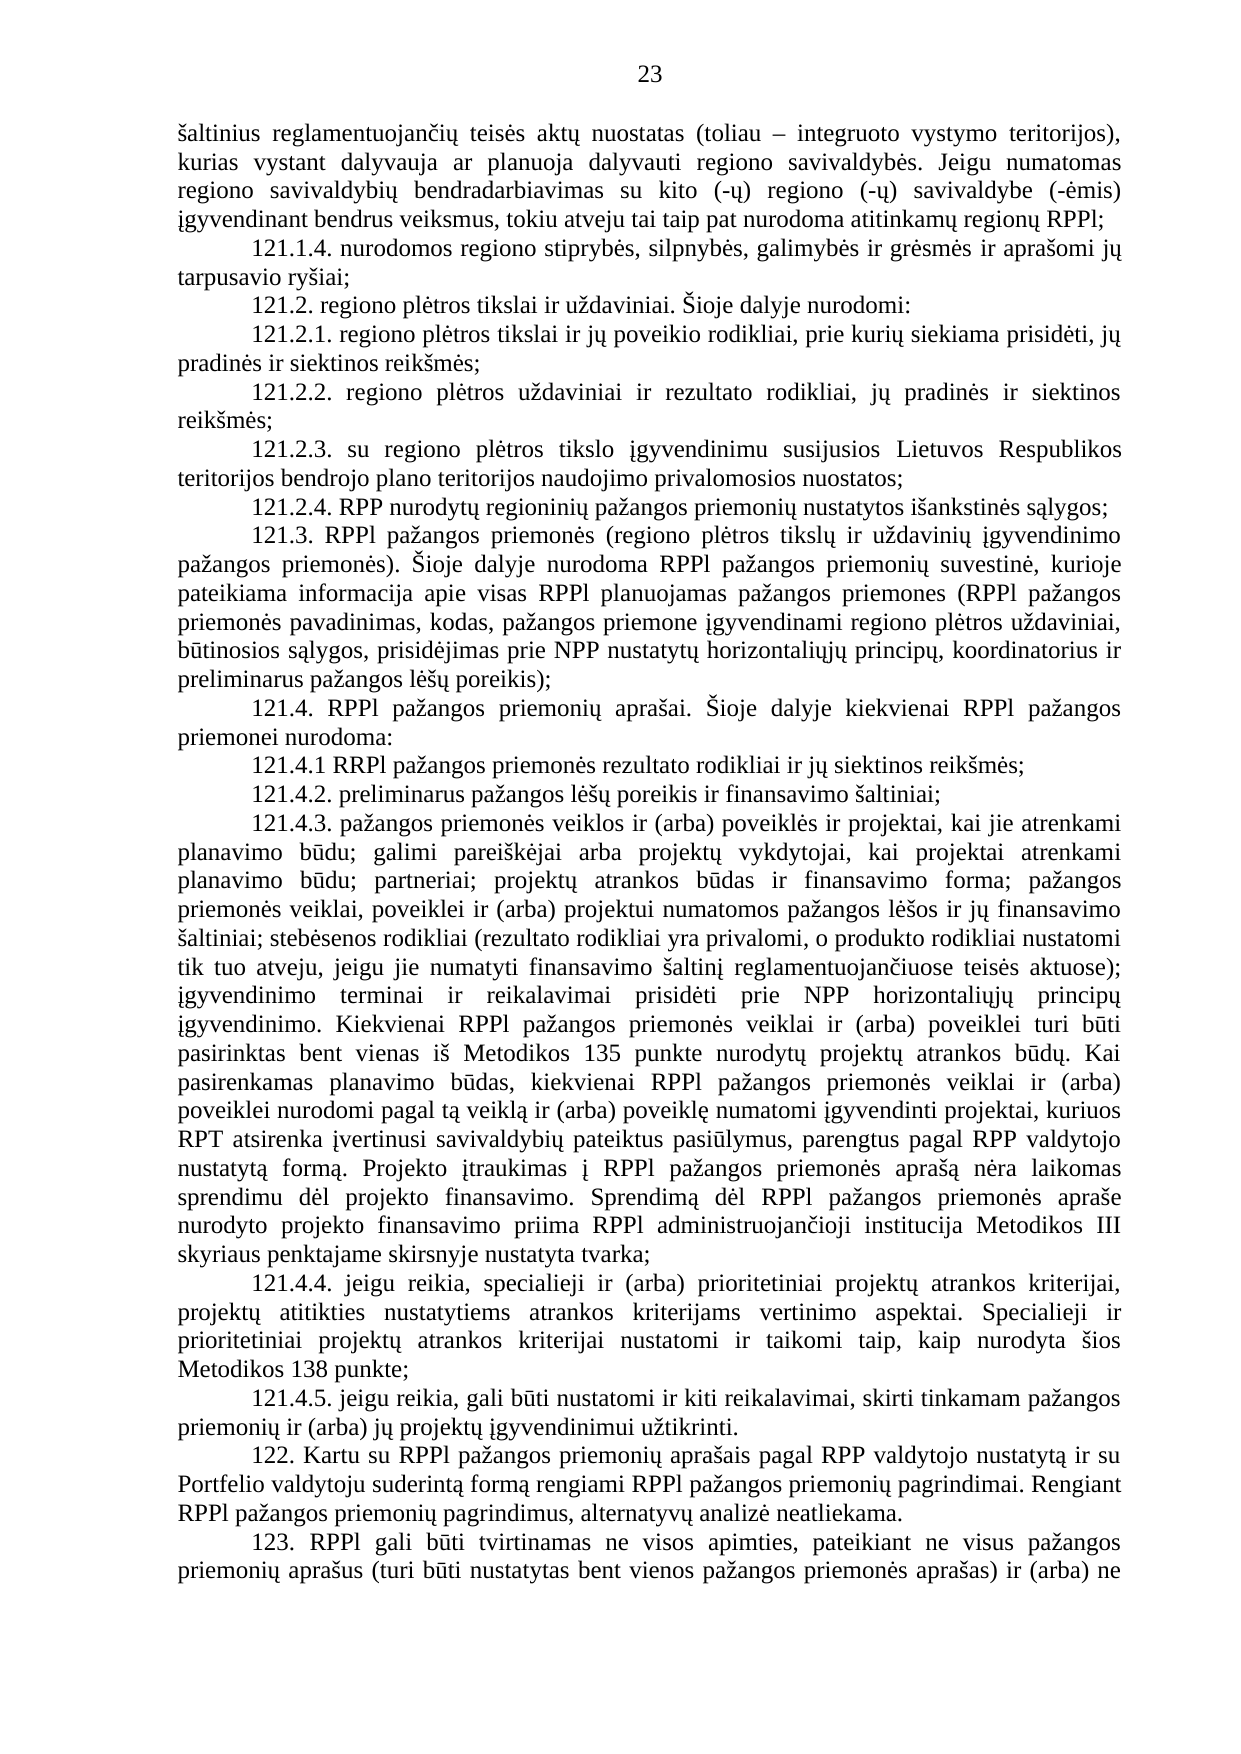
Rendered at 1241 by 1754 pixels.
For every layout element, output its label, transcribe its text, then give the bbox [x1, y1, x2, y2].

text 121.2.1. regiono plėtros tikslai ir jų poveikio rodikliai, prie kurių siekiama prisidėti, jų pradinės ir siektinos reikšmės; [177, 319, 1122, 377]
text 121.3. RPPl pažangos priemonės (regiono plėtros tikslų ir uždavinių įgyvendinimo pažangos priemonės). Šioje dalyje nurodoma RPPl pažangos priemonių suvestinė, kurioje pateikiama informacija apie visas RPPl planuojamas pažangos priemones (RPPl pažangos priemonės pavadinimas, kodas, pažangos priemone įgyvendinami regiono plėtros uždaviniai, būtinosios sąlygos, prisidėjimas prie NPP nustatytų horizontaliųjų principų, koordinatorius ir preliminarus pažangos lėšų poreikis); [177, 521, 1122, 693]
text 122. Kartu su RPPl pažangos priemonių aprašais pagal RPP valdytojo nustatytą ir su Portfelio valdytoju suderintą formą rengiami RPPl pažangos priemonių pagrindimai. Rengiant RPPl pažangos priemonių pagrindimus, alternatyvų analizė neatliekama. [177, 1441, 1122, 1527]
text 121.4.3. pažangos priemonės veiklos ir (arba) poveiklės ir projektai, kai jie atrenkami planavimo būdu; galimi pareiškėjai arba projektų vykdytojai, kai projektai atrenkami planavimo būdu; partneriai; projektų atrankos būdas ir finansavimo forma; pažangos priemonės veiklai, poveiklei ir (arba) projektui numatomos pažangos lėšos ir jų finansavimo šaltiniai; stebėsenos rodikliai (rezultato rodikliai yra privalomi, o produkto rodikliai nustatomi tik tuo atveju, jeigu jie numatyti finansavimo šaltinį reglamentuojančiuose teisės aktuose); įgyvendinimo terminai ir reikalavimai prisidėti prie NPP horizontaliųjų principų įgyvendinimo. Kiekvienai RPPl pažangos priemonės veiklai ir (arba) poveiklei turi būti pasirinktas bent vienas iš Metodikos 135 punkte nurodytų projektų atrankos būdų. Kai pasirenkamas planavimo būdas, kiekvienai RPPl pažangos priemonės veiklai ir (arba) poveiklei nurodomi pagal tą veiklą ir (arba) poveiklę numatomi įgyvendinti projektai, kuriuos RPT atsirenka įvertinusi savivaldybių pateiktus pasiūlymus, parengtus pagal RPP valdytojo nustatytą formą. Projekto įtraukimas į RPPl pažangos priemonės aprašą nėra laikomas sprendimu dėl projekto finansavimo. Sprendimą dėl RPPl pažangos priemonės apraše nurodyto projekto finansavimo priima RPPl administruojančioji institucija Metodikos III skyriaus penktajame skirsnyje nustatyta tvarka; [177, 808, 1122, 1268]
text 121.4.4. jeigu reikia, specialieji ir (arba) prioritetiniai projektų atrankos kriterijai, projektų atitikties nustatytiems atrankos kriterijams vertinimo aspektai. Specialieji ir prioritetiniai projektų atrankos kriterijai nustatomi ir taikomi taip, kaip nurodyta šios Metodikos 138 punkte; [177, 1268, 1122, 1383]
text 121.2.3. su regiono plėtros tikslo įgyvendinimu susijusios Lietuvos Respublikos teritorijos bendrojo plano teritorijos naudojimo privalomosios nuostatos; [177, 434, 1122, 492]
text šaltinius reglamentuojančių teisės aktų nuostatas (toliau – integruoto vystymo teritorijos), kurias vystant dalyvauja ar planuoja dalyvauti regiono savivaldybės. Jeigu numatomas regiono savivaldybių bendradarbiavimas su kito (-ų) regiono (-ų) savivaldybe (-ėmis) įgyvendinant bendrus veiksmus, tokiu atveju tai taip pat nurodoma atitinkamų regionų RPPl; [177, 118, 1122, 233]
text 123. RPPl gali būti tvirtinamas ne visos apimties, pateikiant ne visus pažangos priemonių aprašus (turi būti nustatytas bent vienos pažangos priemonės aprašas) ir (arba) ne [177, 1527, 1122, 1584]
text 121.4.1 RRPl pažangos priemonės rezultato rodikliai ir jų siektinos reikšmės; [177, 751, 1122, 779]
text 121.1.4. nurodomos regiono stiprybės, silpnybės, galimybės ir grėsmės ir aprašomi jų tarpusavio ryšiai; [177, 233, 1122, 291]
text 121.2. regiono plėtros tikslai ir uždaviniai. Šioje dalyje nurodomi: [177, 291, 1122, 319]
text 121.4.2. preliminarus pažangos lėšų poreikis ir finansavimo šaltiniai; [177, 779, 1122, 808]
text 121.2.4. RPP nurodytų regioninių pažangos priemonių nustatytos išankstinės sąlygos; [177, 492, 1122, 521]
text 121.4.5. jeigu reikia, gali būti nustatomi ir kiti reikalavimai, skirti tinkamam pažangos priemonių ir (arba) jų projektų įgyvendinimui užtikrinti. [177, 1383, 1122, 1441]
text 121.4. RPPl pažangos priemonių aprašai. Šioje dalyje kiekvienai RPPl pažangos priemonei nurodoma: [177, 693, 1122, 751]
text 121.2.2. regiono plėtros uždaviniai ir rezultato rodikliai, jų pradinės ir siektinos reikšmės; [177, 377, 1122, 434]
